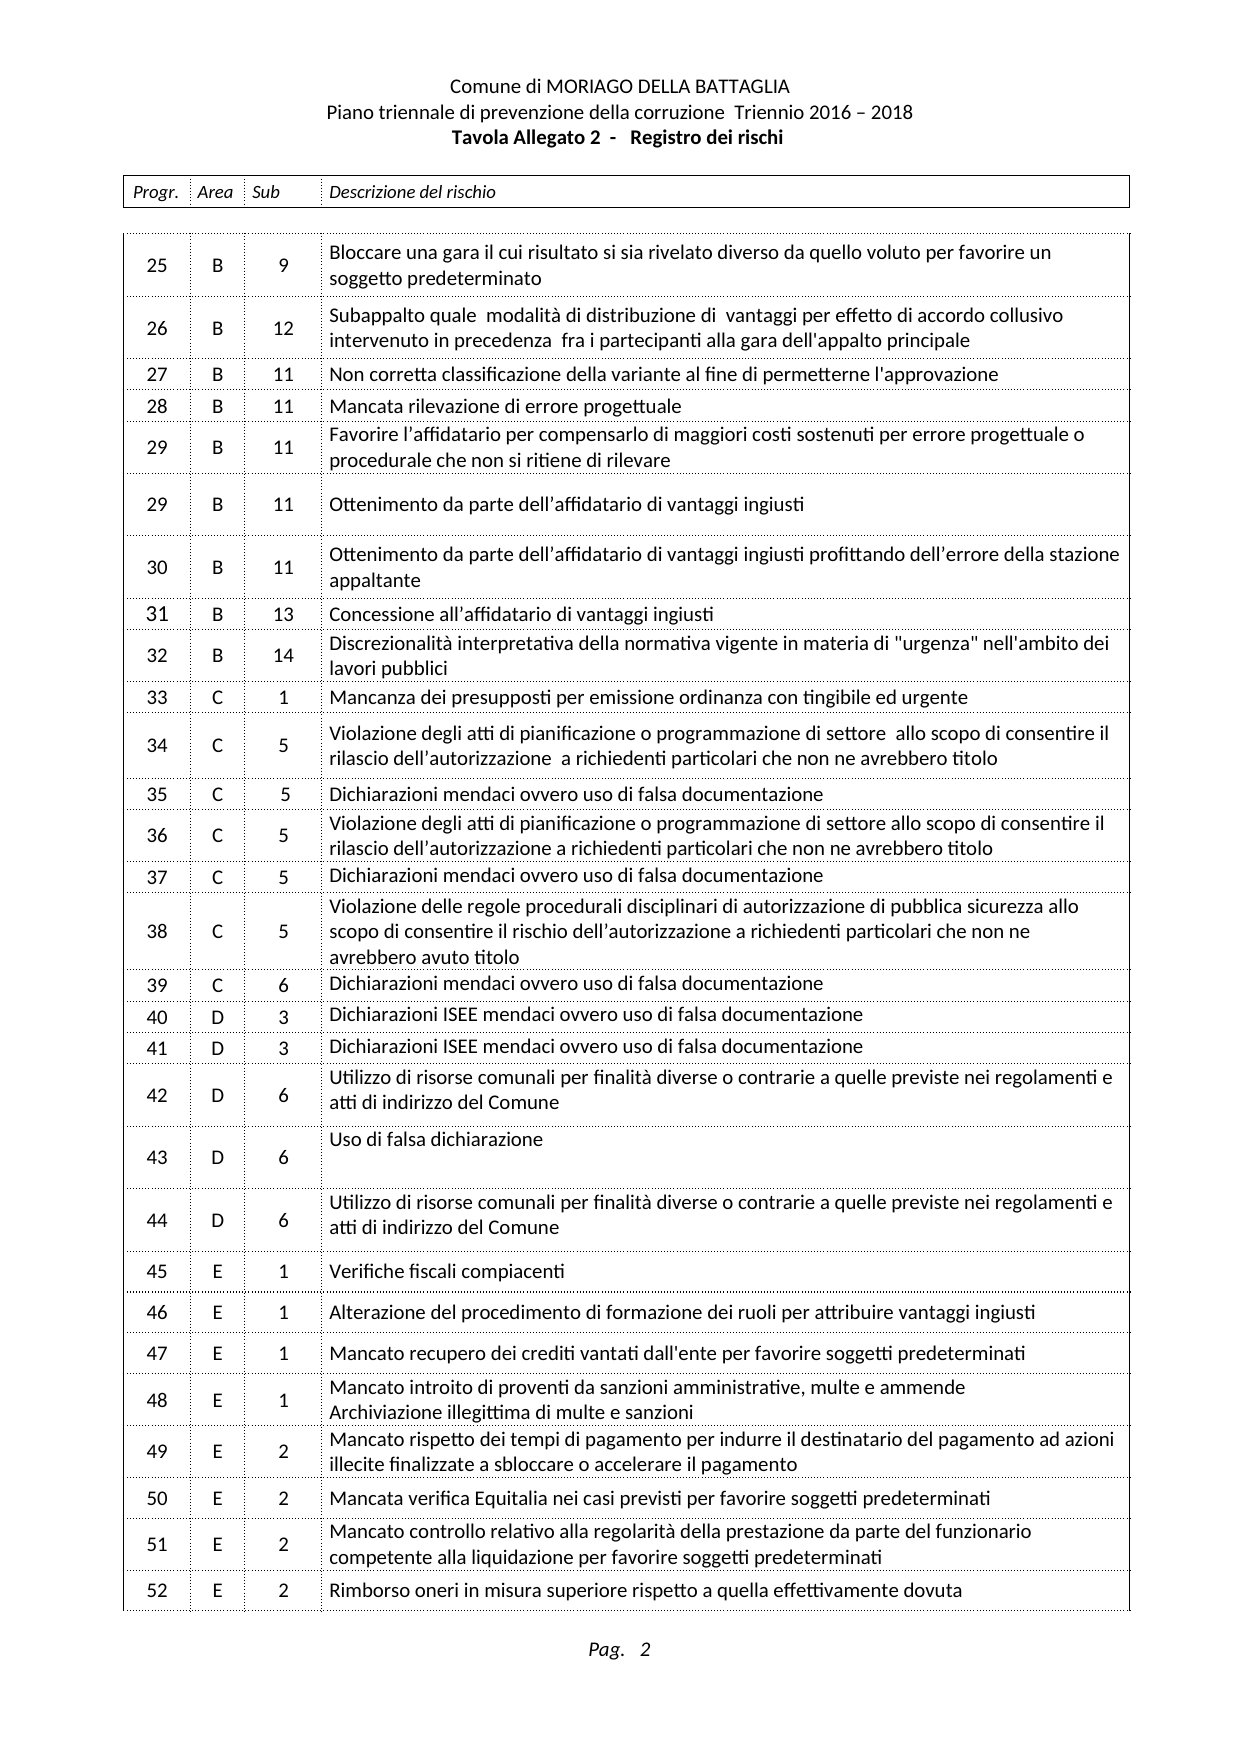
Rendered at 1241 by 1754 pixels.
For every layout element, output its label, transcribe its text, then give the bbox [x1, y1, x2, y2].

table_cell 11 [245, 358, 322, 389]
table_cell Violazione degli atti di pianificazione o programmazione di settore allo scopo di consentire il rilascio dell’autorizzazione a richiedenti particolari che non ne avrebbero titolo [322, 712, 1129, 778]
table_cell 5 [245, 778, 322, 809]
table_cell 31 [124, 598, 190, 629]
table_cell Mancata rilevazione di errore progettuale [322, 389, 1129, 421]
table_cell C [190, 778, 245, 809]
table_cell Non corretta classificazione della variante al fine di permetterne l'approvazione [322, 358, 1129, 389]
table_cell 3 [245, 1032, 322, 1063]
table_cell C [190, 969, 245, 1001]
table_cell 36 [124, 809, 190, 861]
table_cell B [190, 389, 245, 421]
table_cell Alterazione del procedimento di formazione dei ruoli per attribuire vantaggi ingiusti [322, 1291, 1129, 1332]
table_cell Mancato recupero dei crediti vantati dall'ente per favorire soggetti predeterminati [322, 1332, 1129, 1373]
table_cell 40 [124, 1001, 190, 1032]
table_cell Rimborso oneri in misura superiore rispetto a quella effettivamente dovuta [322, 1570, 1129, 1610]
table_cell B [190, 629, 245, 681]
table_cell 5 [245, 892, 322, 969]
table_cell 44 [124, 1188, 190, 1251]
table_cell B [190, 598, 245, 629]
table_cell 1 [245, 1332, 322, 1373]
table_cell Concessione all’affidatario di vantaggi ingiusti [322, 598, 1129, 629]
table_cell 38 [124, 892, 190, 969]
table_cell D [190, 1001, 245, 1032]
table_cell Discrezionalità interpretativa della normativa vigente in materia di "urgenza" nell'ambito dei lavori pubblici [322, 629, 1129, 681]
table_cell Dichiarazioni mendaci ovvero uso di falsa documentazione [322, 861, 1129, 892]
table_cell Dichiarazioni mendaci ovvero uso di falsa documentazione [322, 969, 1129, 1001]
table_cell 5 [245, 861, 322, 892]
table_cell 5 [245, 712, 322, 778]
table_cell Mancata verifica Equitalia nei casi previsti per favorire soggetti predeterminati [322, 1477, 1129, 1518]
table_cell Subappalto quale modalità di distribuzione di vantaggi per effetto di accordo collusivo intervenuto in precedenza fra i partecipanti alla gara dell'appalto principale [322, 296, 1129, 358]
table_cell B [190, 358, 245, 389]
table_cell Mancato controllo relativo alla regolarità della prestazione da parte del funzionario competente alla liquidazione per favorire soggetti predeterminati [322, 1518, 1129, 1569]
table_cell 27 [124, 358, 190, 389]
table_cell C [190, 861, 245, 892]
table_cell 42 [124, 1063, 190, 1126]
table_cell 30 [124, 535, 190, 597]
table_cell 2 [245, 1477, 322, 1518]
table_cell B [190, 233, 245, 296]
table_cell C [190, 892, 245, 969]
table_cell Ottenimento da parte dell’affidatario di vantaggi ingiusti profittando dell’errore della stazione appaltante [322, 535, 1129, 597]
table_cell Violazione delle regole procedurali disciplinari di autorizzazione di pubblica sicurezza allo scopo di consentire il rischio dell’autorizzazione a richiedenti particolari che non ne avrebbero avuto titolo [322, 892, 1129, 969]
table_cell 29 [124, 421, 190, 472]
table_cell B [190, 421, 245, 472]
table_cell E [190, 1570, 245, 1610]
table_cell Mancanza dei presupposti per emissione ordinanza con tingibile ed urgente [322, 681, 1129, 712]
table_cell C [190, 681, 245, 712]
table_cell 45 [124, 1251, 190, 1291]
table_cell 13 [245, 598, 322, 629]
table_cell 25 [124, 233, 190, 296]
table_cell D [190, 1063, 245, 1126]
table_cell Mancato introito di proventi da sanzioni amministrative, multe e ammende Archiviazione illegittima di multe e sanzioni [322, 1373, 1129, 1425]
table_cell 39 [124, 969, 190, 1001]
table_cell C [190, 809, 245, 861]
table_cell 2 [245, 1570, 322, 1610]
table_cell 29 [124, 473, 190, 535]
table_cell 11 [245, 535, 322, 597]
table_cell D [190, 1188, 245, 1251]
table_cell Bloccare una gara il cui risultato si sia rivelato diverso da quello voluto per favorire un soggetto predeterminato [322, 233, 1129, 296]
table_cell 9 [245, 233, 322, 296]
table_cell 50 [124, 1477, 190, 1518]
table_cell 6 [245, 1126, 322, 1188]
table_cell 37 [124, 861, 190, 892]
table_cell 41 [124, 1032, 190, 1063]
table_cell Mancato rispetto dei tempi di pagamento per indurre il destinatario del pagamento ad azioni illecite finalizzate a sbloccare o accelerare il pagamento [322, 1425, 1129, 1477]
table_cell Verifiche fiscali compiacenti [322, 1251, 1129, 1291]
table_cell 6 [245, 969, 322, 1001]
table_cell E [190, 1373, 245, 1425]
table_cell 11 [245, 421, 322, 472]
table_cell Dichiarazioni mendaci ovvero uso di falsa documentazione [322, 778, 1129, 809]
table_cell E [190, 1291, 245, 1332]
table_cell 47 [124, 1332, 190, 1373]
table_cell B [190, 535, 245, 597]
table_cell Utilizzo di risorse comunali per finalità diverse o contrarie a quelle previste nei regolamenti e atti di indirizzo del Comune [322, 1188, 1129, 1251]
table_cell B [190, 296, 245, 358]
table_cell 6 [245, 1063, 322, 1126]
table_cell 28 [124, 389, 190, 421]
table_cell E [190, 1332, 245, 1373]
table_cell Dichiarazioni ISEE mendaci ovvero uso di falsa documentazione [322, 1032, 1129, 1063]
table_cell Utilizzo di risorse comunali per finalità diverse o contrarie a quelle previste nei regolamenti e atti di indirizzo del Comune [322, 1063, 1129, 1126]
table_cell 11 [245, 473, 322, 535]
table_cell 14 [245, 629, 322, 681]
table_cell 26 [124, 296, 190, 358]
table_cell Favorire l’affidatario per compensarlo di maggiori costi sostenuti per errore progettuale o procedurale che non si ritiene di rilevare [322, 421, 1129, 472]
table_cell E [190, 1477, 245, 1518]
table_cell 12 [245, 296, 322, 358]
table_cell 51 [124, 1518, 190, 1569]
table_cell Ottenimento da parte dell’affidatario di vantaggi ingiusti [322, 473, 1129, 535]
table_cell 43 [124, 1126, 190, 1188]
table_cell 1 [245, 1251, 322, 1291]
table_cell 48 [124, 1373, 190, 1425]
table_cell E [190, 1251, 245, 1291]
table_cell E [190, 1425, 245, 1477]
table_cell 35 [124, 778, 190, 809]
table_cell 5 [245, 809, 322, 861]
table_cell 49 [124, 1425, 190, 1477]
table_cell 52 [124, 1570, 190, 1610]
table_cell E [190, 1518, 245, 1569]
table_cell 2 [245, 1518, 322, 1569]
table_cell 1 [245, 681, 322, 712]
table_cell Violazione degli atti di pianificazione o programmazione di settore allo scopo di consentire il rilascio dell’autorizzazione a richiedenti particolari che non ne avrebbero titolo [322, 809, 1129, 861]
table_cell 11 [245, 389, 322, 421]
table_cell Dichiarazioni ISEE mendaci ovvero uso di falsa documentazione [322, 1001, 1129, 1032]
table_cell 46 [124, 1291, 190, 1332]
table_cell D [190, 1126, 245, 1188]
table_cell 2 [245, 1425, 322, 1477]
table_cell Uso di falsa dichiarazione [322, 1126, 1129, 1188]
table_cell 34 [124, 712, 190, 778]
table_cell 1 [245, 1373, 322, 1425]
table_cell 33 [124, 681, 190, 712]
table_cell 1 [245, 1291, 322, 1332]
table_cell D [190, 1032, 245, 1063]
table_cell C [190, 712, 245, 778]
table_cell 6 [245, 1188, 322, 1251]
table_cell B [190, 473, 245, 535]
table_cell 32 [124, 629, 190, 681]
table_cell 3 [245, 1001, 322, 1032]
